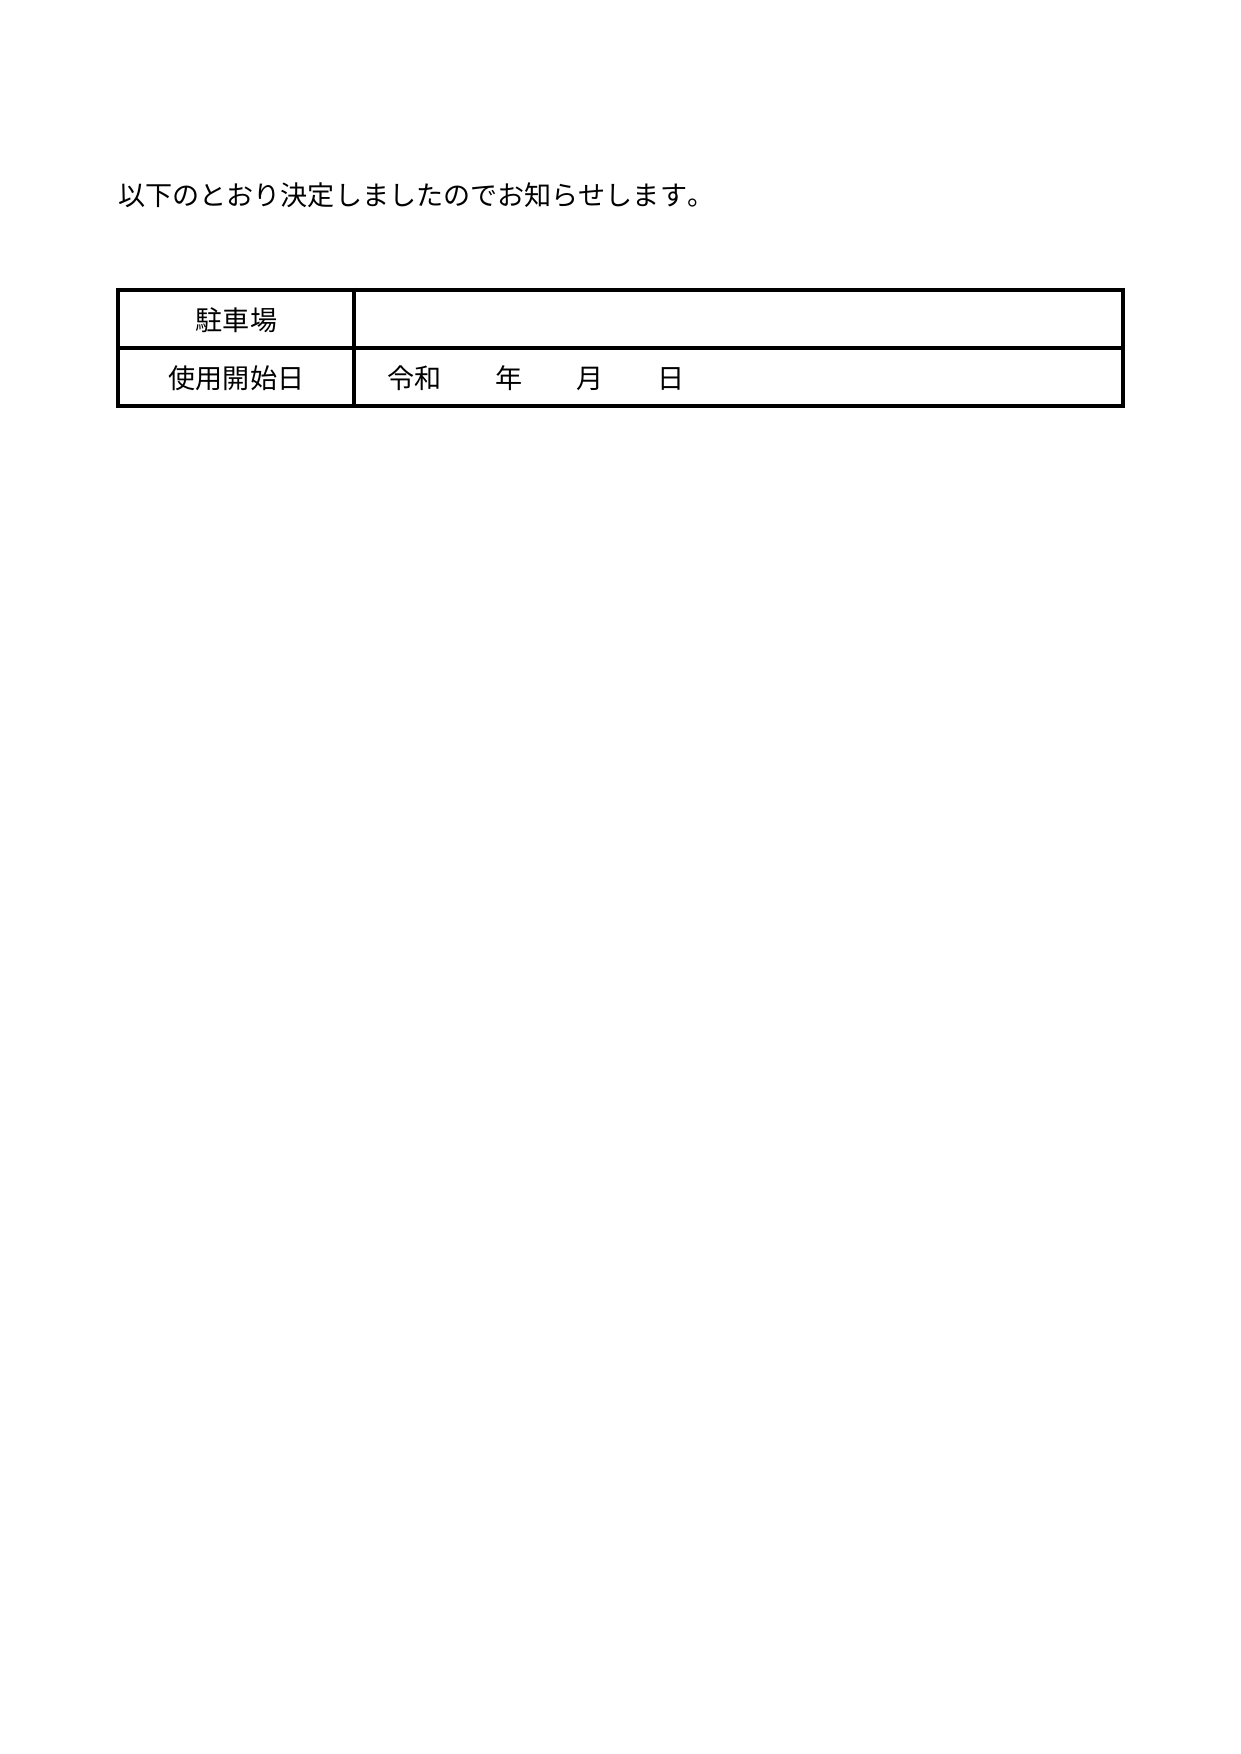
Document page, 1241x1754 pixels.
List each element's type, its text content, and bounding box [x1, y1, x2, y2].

table_cell 使用開始日 [120, 350, 352, 403]
text 以下のとおり決定しましたのでお知らせします。 [118, 173, 1122, 213]
table_cell 令和 年 月 日 [356, 350, 1121, 403]
table_header 駐車場 [120, 292, 352, 346]
table_header [356, 292, 1121, 346]
